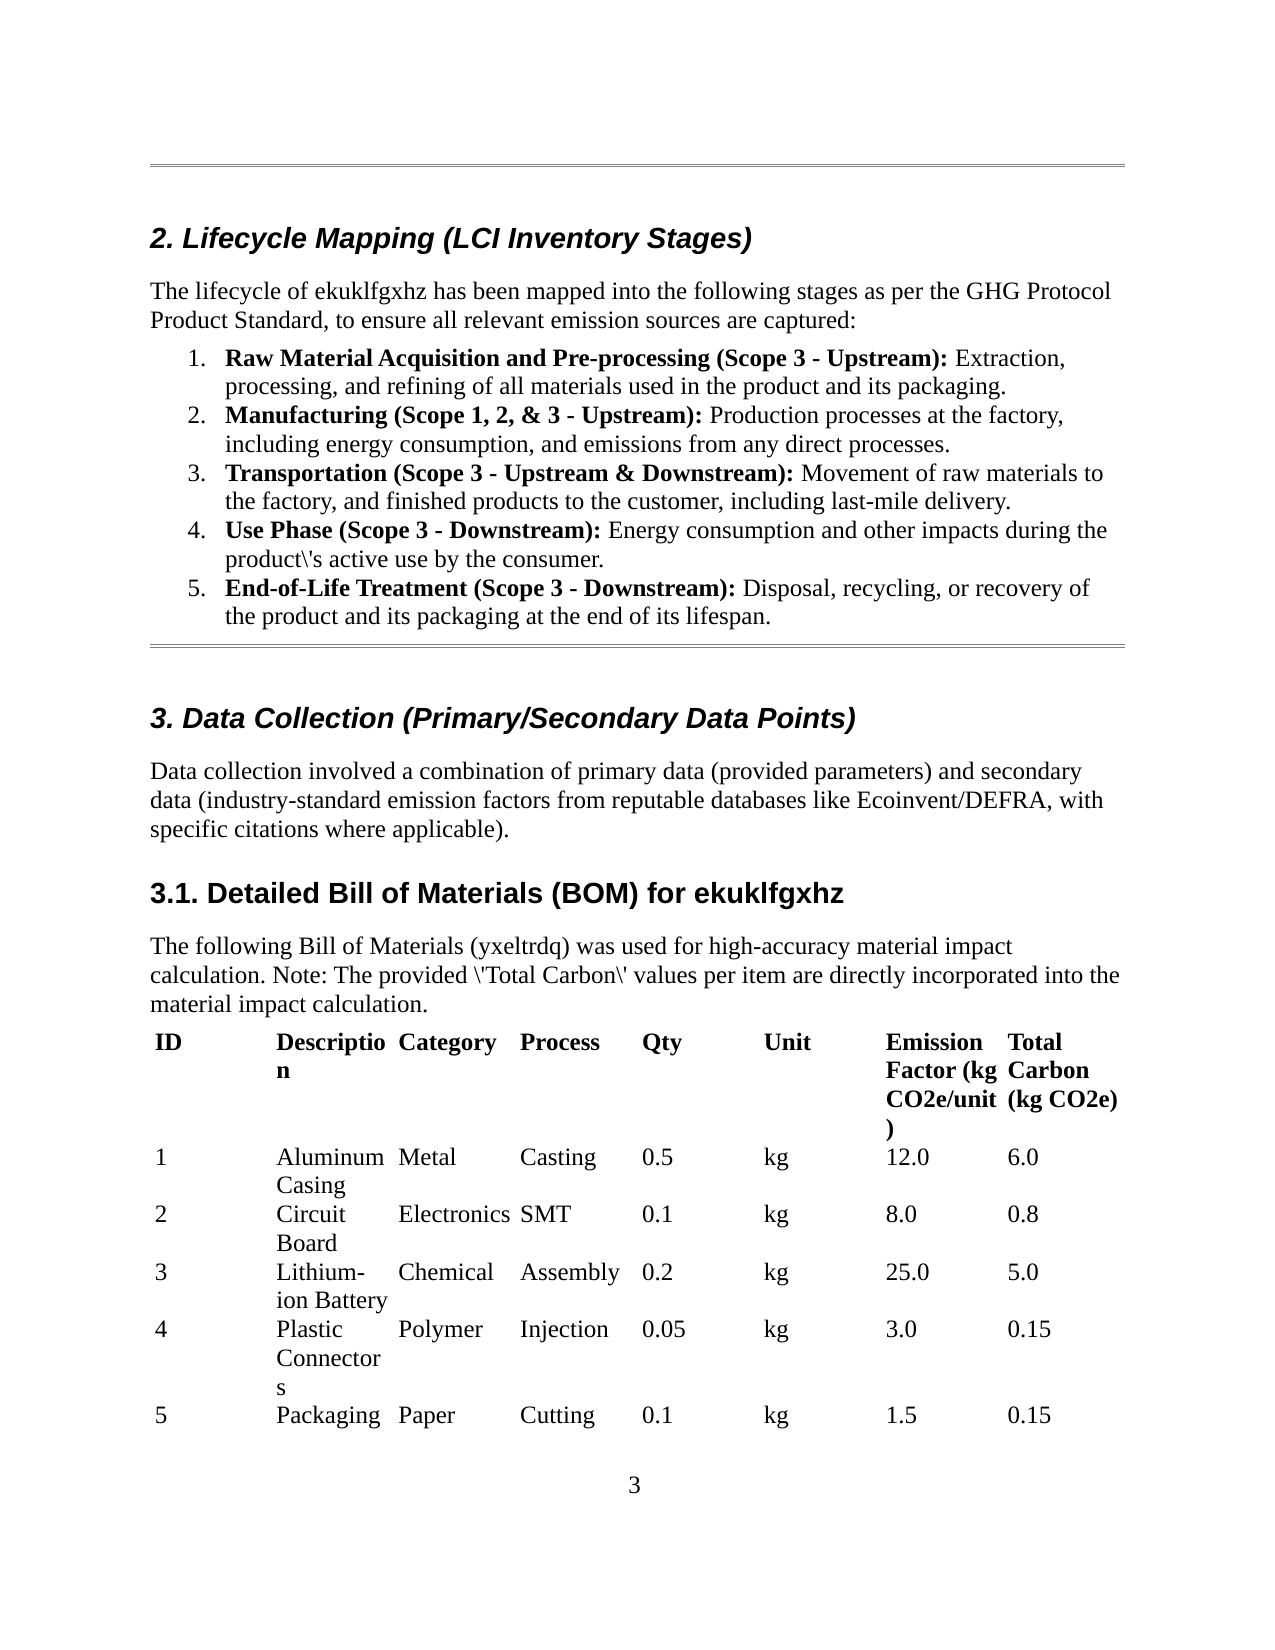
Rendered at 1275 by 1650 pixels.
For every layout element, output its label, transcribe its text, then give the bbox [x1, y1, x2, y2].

table_cell 0.15 [1003, 1400, 1125, 1429]
table_cell 3 [150, 1257, 272, 1314]
table_cell 6.0 [1003, 1142, 1125, 1199]
subtitle 3.1. Detailed Bill of Materials (BOM) for ekuklfgxhz [150, 876, 1125, 910]
table_cell 5.0 [1003, 1257, 1125, 1314]
table_cell 0.15 [1003, 1314, 1125, 1400]
list Manufacturing (Scope 1, 2, & 3 - Upstream): Production processes at the factory, including energy consumption, and emissions from any direct processes. [187, 400, 1125, 458]
table_cell 0.5 [638, 1142, 759, 1199]
table_header Process [516, 1027, 637, 1142]
table_cell 5 [150, 1400, 272, 1429]
table_cell Circuit Board [272, 1199, 394, 1257]
table_cell 0.8 [1003, 1199, 1125, 1257]
table_cell 0.1 [638, 1400, 759, 1429]
table_cell 12.0 [881, 1142, 1003, 1199]
table_cell 1 [150, 1142, 272, 1199]
table_cell Casting [516, 1142, 637, 1199]
table_cell 0.1 [638, 1199, 759, 1257]
list Raw Material Acquisition and Pre-processing (Scope 3 - Upstream): Extraction, processing, and refining of all materials used in the product and its packaging. [187, 343, 1125, 400]
table_header Qty [638, 1027, 759, 1142]
table_cell 4 [150, 1314, 272, 1400]
table_cell Polymer [394, 1314, 516, 1400]
table_cell kg [759, 1257, 881, 1314]
table_cell kg [759, 1199, 881, 1257]
table_cell Injection [516, 1314, 637, 1400]
table_header Emission Factor (kg CO2e/unit) [881, 1027, 1003, 1142]
table_cell 3.0 [881, 1314, 1003, 1400]
table_cell kg [759, 1314, 881, 1400]
list Transportation (Scope 3 - Upstream & Downstream): Movement of raw materials to the factory, and finished products to the customer, including last-mile delivery. [187, 458, 1125, 515]
table_cell 8.0 [881, 1199, 1003, 1257]
text The lifecycle of ekuklfgxhz has been mapped into the following stages as per the GHG Protocol Product Standard, to ensure all relevant emission sources are captured: [150, 276, 1125, 334]
table_cell Lithium-ion Battery [272, 1257, 394, 1314]
table_cell Assembly [516, 1257, 637, 1314]
table_header ID [150, 1027, 272, 1142]
table_header Unit [759, 1027, 881, 1142]
table_cell Paper [394, 1400, 516, 1429]
subtitle 3. Data Collection (Primary/Secondary Data Points) [150, 701, 1125, 735]
table_cell Aluminum Casing [272, 1142, 394, 1199]
table_cell Plastic Connectors [272, 1314, 394, 1400]
table_cell kg [759, 1400, 881, 1429]
text The following Bill of Materials (yxeltrdq) was used for high-accuracy material impact calculation. Note: The provided \'Total Carbon\' values per item are directly incorporated into the material impact calculation. [150, 931, 1125, 1018]
table_cell Metal [394, 1142, 516, 1199]
table_cell Electronics [394, 1199, 516, 1257]
table_cell Packaging [272, 1400, 394, 1429]
list Use Phase (Scope 3 - Downstream): Energy consumption and other impacts during the product\'s active use by the consumer. [187, 515, 1125, 573]
table_cell Chemical [394, 1257, 516, 1314]
table_cell 0.2 [638, 1257, 759, 1314]
table_header Category [394, 1027, 516, 1142]
table_cell 2 [150, 1199, 272, 1257]
table_header Description [272, 1027, 394, 1142]
list End-of-Life Treatment (Scope 3 - Downstream): Disposal, recycling, or recovery of the product and its packaging at the end of its lifespan. [187, 573, 1125, 630]
table_header Total Carbon (kg CO2e) [1003, 1027, 1125, 1142]
text Data collection involved a combination of primary data (provided parameters) and secondary data (industry-standard emission factors from reputable databases like Ecoinvent/DEFRA, with specific citations where applicable). [150, 756, 1125, 842]
table_cell 0.05 [638, 1314, 759, 1400]
subtitle 2. Lifecycle Mapping (LCI Inventory Stages) [150, 221, 1125, 255]
table_cell SMT [516, 1199, 637, 1257]
table_cell kg [759, 1142, 881, 1199]
table_cell Cutting [516, 1400, 637, 1429]
table_cell 1.5 [881, 1400, 1003, 1429]
table_cell 25.0 [881, 1257, 1003, 1314]
